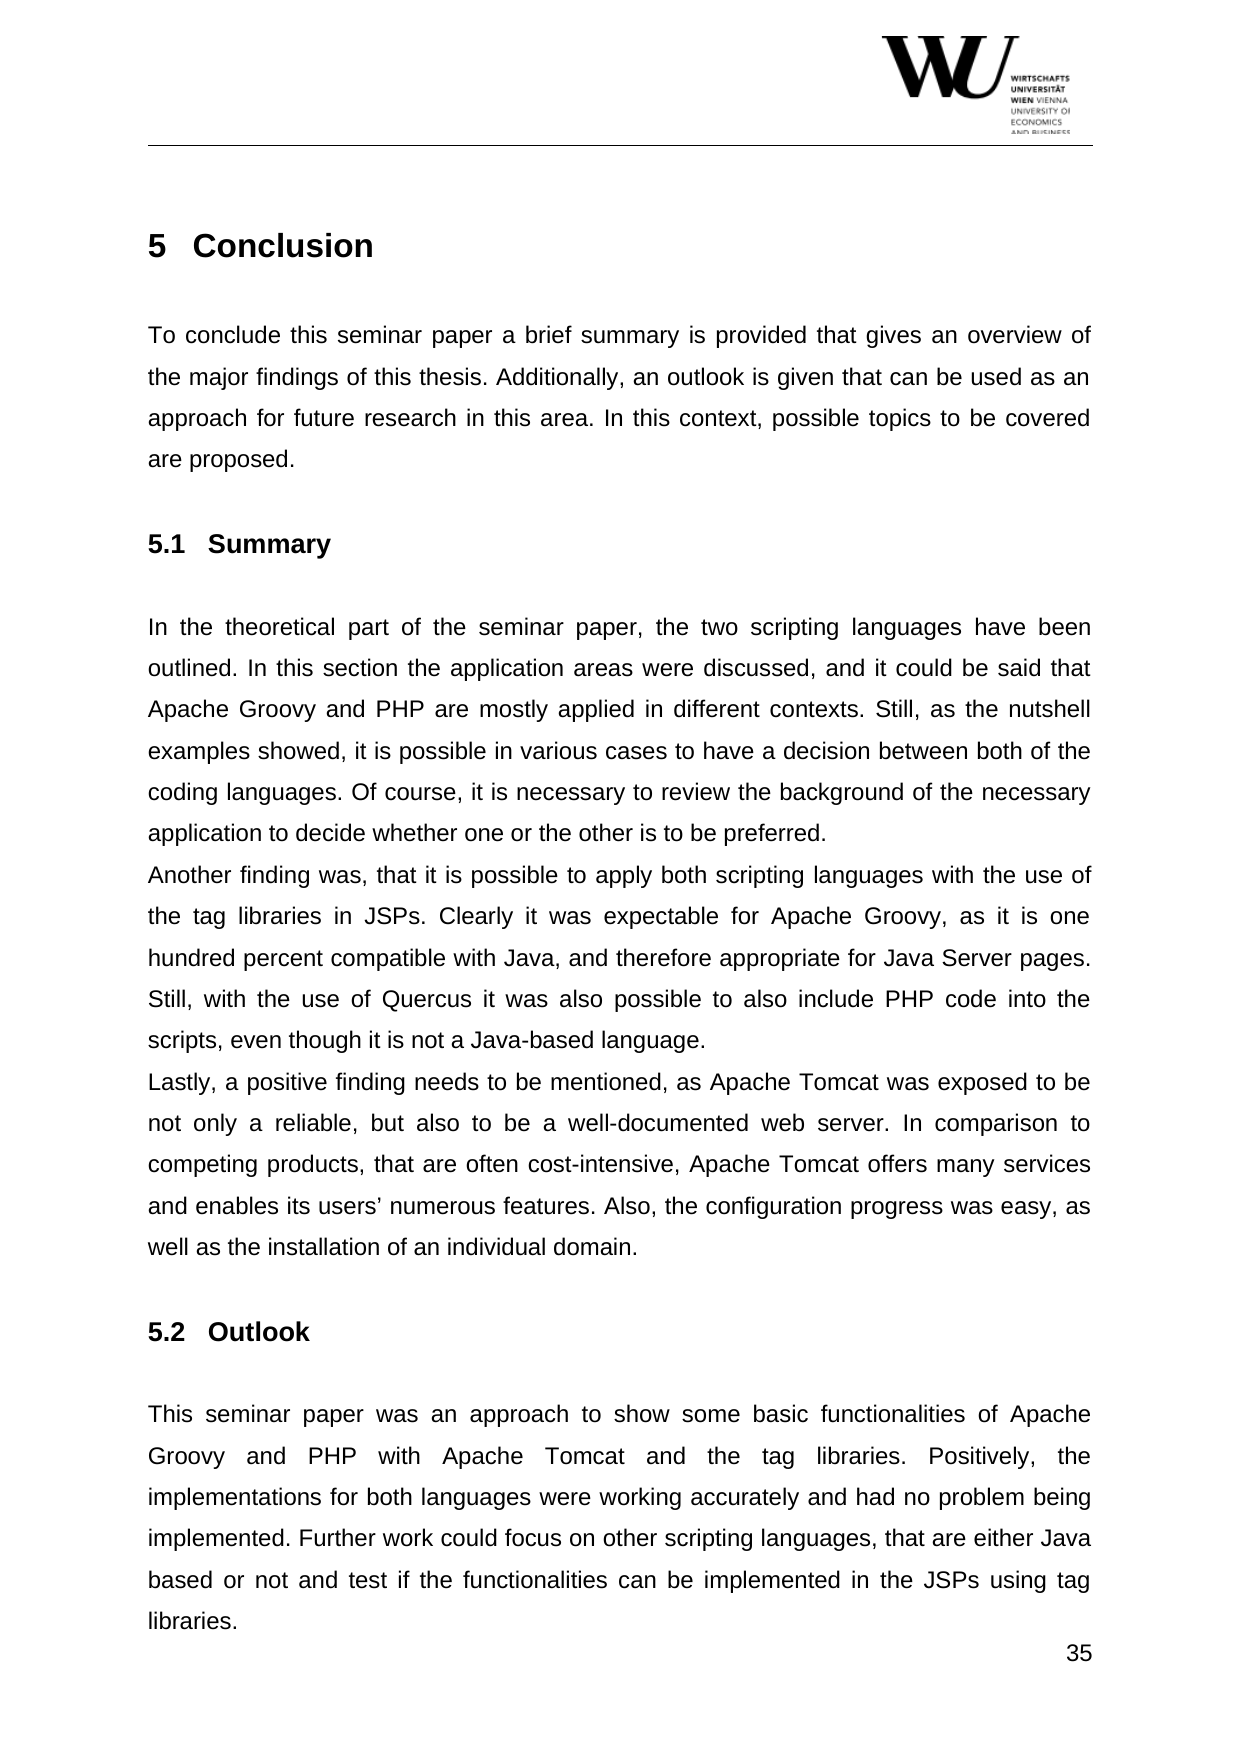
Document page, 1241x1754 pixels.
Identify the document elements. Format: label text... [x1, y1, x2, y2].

text To conclude this seminar paper a brief summary is provided that gives an overview of the major findings of this thesis. Additionally, an outlook is given that can be used as an approach for future research in this area. In this context, possible topics to be covered are proposed. [148, 321, 1093, 473]
subtitle Summary [148, 528, 1093, 559]
subtitle Outlook [148, 1316, 1093, 1347]
text Another finding was, that it is possible to apply both scripting languages with the use of the tag libraries in JSPs. Clearly it was expectable for Apache Groovy, as it is one hundred percent compatible with Java, and therefore appropriate for Java Server pages. Still, with the use of Quercus it was also possible to also include PHP code into the scripts, even though it is not a Java-based language. [148, 861, 1093, 1054]
subtitle Conclusion [148, 226, 1093, 264]
text In the theoretical part of the seminar paper, the two scripting languages have been outlined. In this section the application areas were discussed, and it could be said that Apache Groovy and PHP are mostly applied in different contexts. Still, as the nutshell examples showed, it is possible in various cases to have a decision between both of the coding languages. Of course, it is necessary to review the background of the necessary application to decide whether one or the other is to be preferred. [148, 613, 1093, 847]
text This seminar paper was an approach to show some basic functionalities of Apache Groovy and PHP with Apache Tomcat and the tag libraries. Positively, the implementations for both languages were working accurately and had no problem being implemented. Further work could focus on other scripting languages, that are either Java based or not and test if the functionalities can be implemented in the JSPs using tag libraries. [148, 1400, 1093, 1635]
text Lastly, a positive finding needs to be mentioned, as Apache Tomcat was exposed to be not only a reliable, but also to be a well-documented web server. In comparison to competing products, that are often cost-intensive, Apache Tomcat offers many services and enables its users’ numerous features. Also, the configuration progress was easy, as well as the installation of an individual domain. [148, 1067, 1093, 1261]
